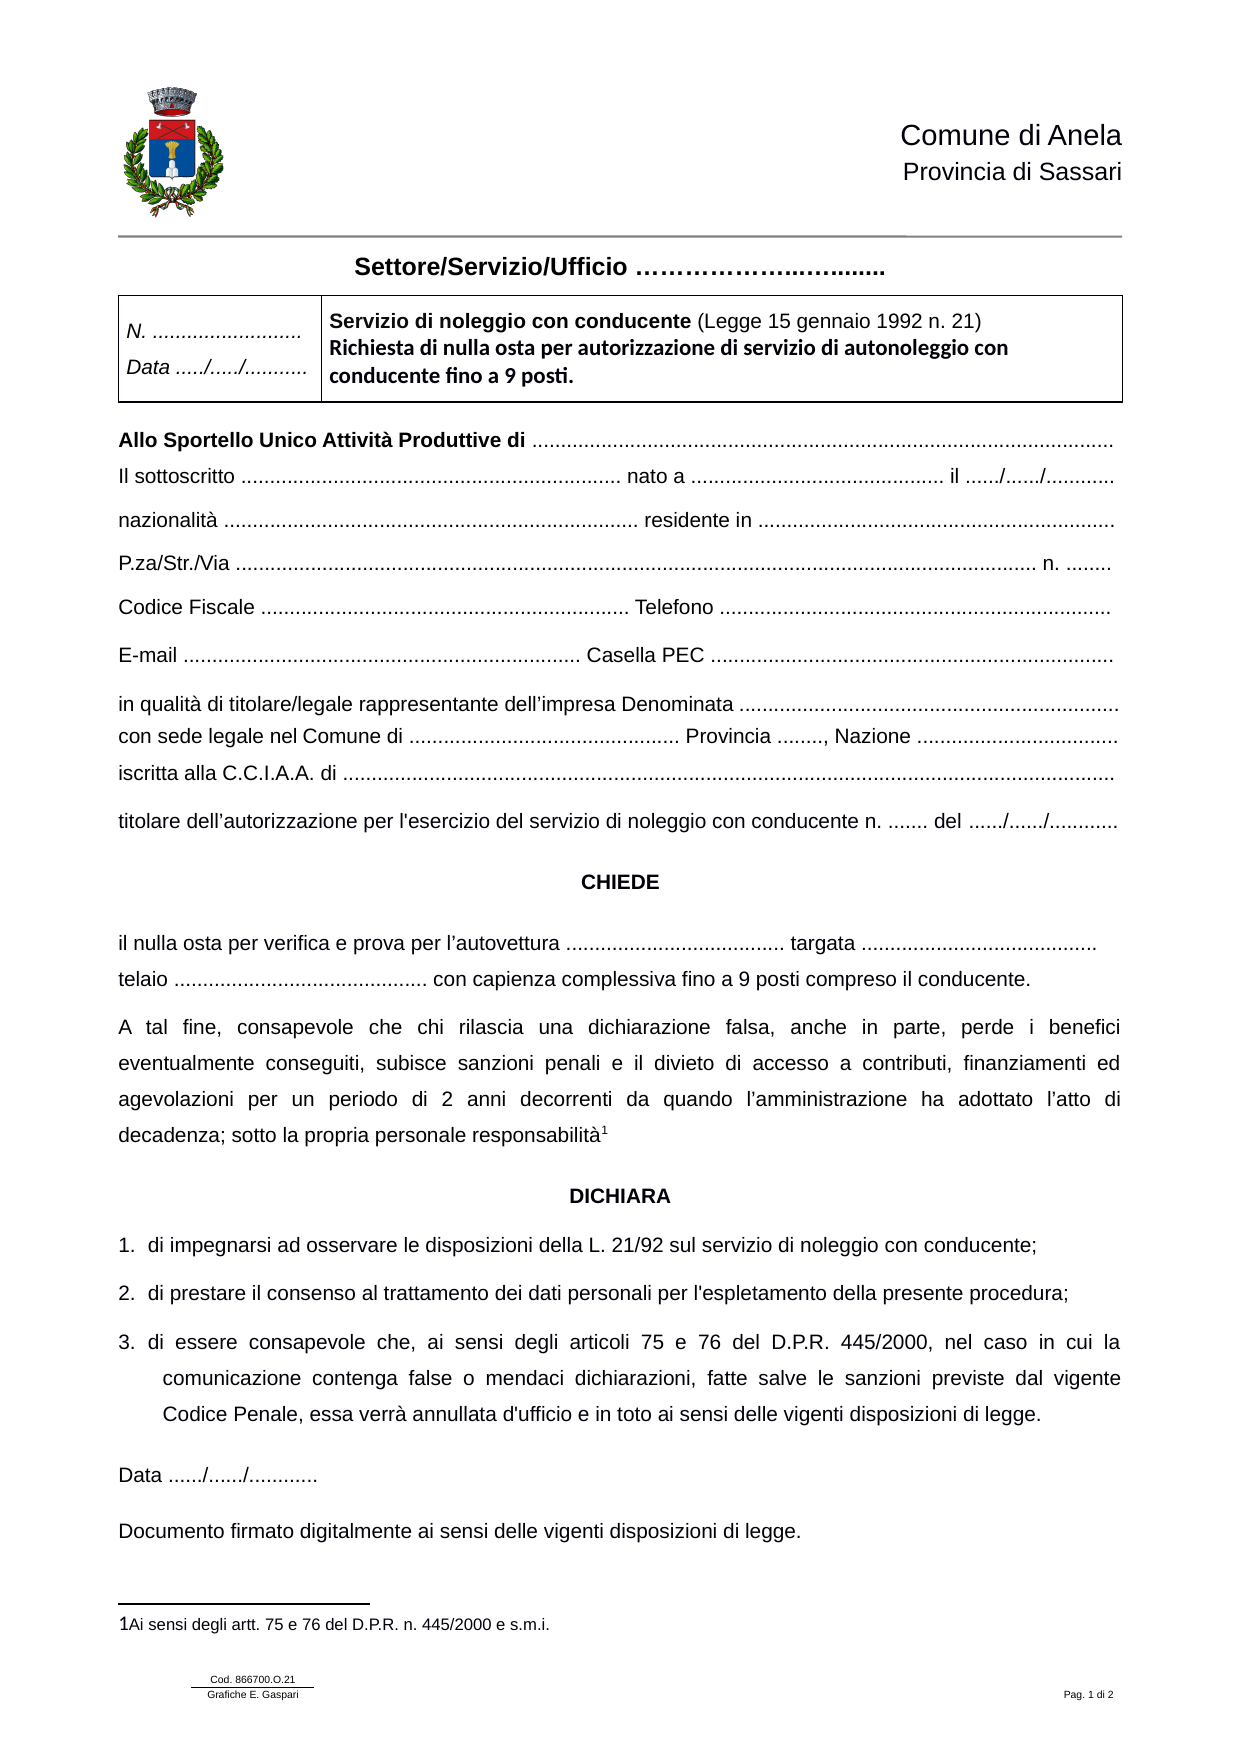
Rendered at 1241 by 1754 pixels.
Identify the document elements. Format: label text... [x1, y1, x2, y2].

subtitle di essere consapevole che, ai sensi degli articoli 75 e 76 del D.P.R. 445/2000, nel caso in cui la comunicazione contenga false o mendaci dichiarazioni, fatte salve le sanzioni previste dal vigente Codice Penale, essa verrà annullata d'ufficio e in toto ai sensi delle vigenti disposizioni di legge. [118, 1330, 1122, 1426]
text E-mail ..................................................................... Casella PEC ...................................................................... [118, 643, 1122, 667]
text Comune di Anela [224, 118, 1122, 152]
text con sede legale nel Comune di ............................................... Provincia ........, Nazione ................................... [118, 724, 1122, 748]
table_header Servizio di noleggio con conducente (Legge 15 gennaio 1992 n. 21) Richiesta di nulla osta per autorizzazione di servizio di autonoleggio con conducente fino a 9 posti. [322, 296, 1122, 401]
text in qualità di titolare/legale rappresentante dell’impresa Denominata .................................................................. [118, 692, 1122, 716]
subtitle DICHIARA [118, 1184, 1122, 1208]
picture [122, 87, 224, 219]
text Settore/Servizio/Ufficio ………………...…........ [118, 252, 1122, 281]
text Data ....../....../............ [118, 1462, 1122, 1486]
text Documento firmato digitalmente ai sensi delle vigenti disposizioni di legge. [118, 1519, 1122, 1543]
text Il sottoscritto .................................................................. nato a ............................................ il ....../....../............ [118, 464, 1122, 488]
subtitle di impegnarsi ad osservare le disposizioni della L. 21/92 sul servizio di noleggio con conducente; [118, 1233, 1122, 1257]
text CHIEDE [118, 870, 1122, 894]
text il nulla osta per verifica e prova per l’autovettura ...................................... targata ......................................... telaio ............................................ con capienza complessiva fino a 9 posti compreso il conducente. [118, 931, 1122, 991]
text Provincia di Sassari [224, 157, 1122, 185]
text iscritta alla C.C.I.A.A. di ...................................................................................................................................... [118, 760, 1122, 784]
text A tal fine, consapevole che chi rilascia una dichiarazione falsa, anche in parte, perde i benefici eventualmente conseguiti, subisce sanzioni penali e il divieto di accesso a contributi, finanziamenti ed agevolazioni per un periodo di 2 anni decorrenti da quando l’amministrazione ha adottato l’atto di decadenza; sotto la propria personale responsabilità [118, 1015, 1122, 1147]
text Ai sensi degli artt. 75 e 76 del D.P.R. n. 445/2000 e s.m.i. [118, 1610, 1122, 1636]
text Allo Sportello Unico Attività Produttive di ..................................................................................................... [118, 427, 1122, 451]
subtitle di prestare il consenso al trattamento dei dati personali per l'espletamento della presente procedura; [118, 1281, 1122, 1305]
text P.za/Str./Via ........................................................................................................................................... n. ........ [118, 551, 1122, 575]
text Codice Fiscale ................................................................ Telefono .................................................................... [118, 595, 1122, 619]
text titolare dell’autorizzazione per l'esercizio del servizio di noleggio con conducente n. ....... del ....../....../............ [118, 809, 1122, 833]
text nazionalità ........................................................................ residente in .............................................................. [118, 507, 1122, 531]
table_header N. .......................... Data ...../...../........... [119, 296, 321, 401]
